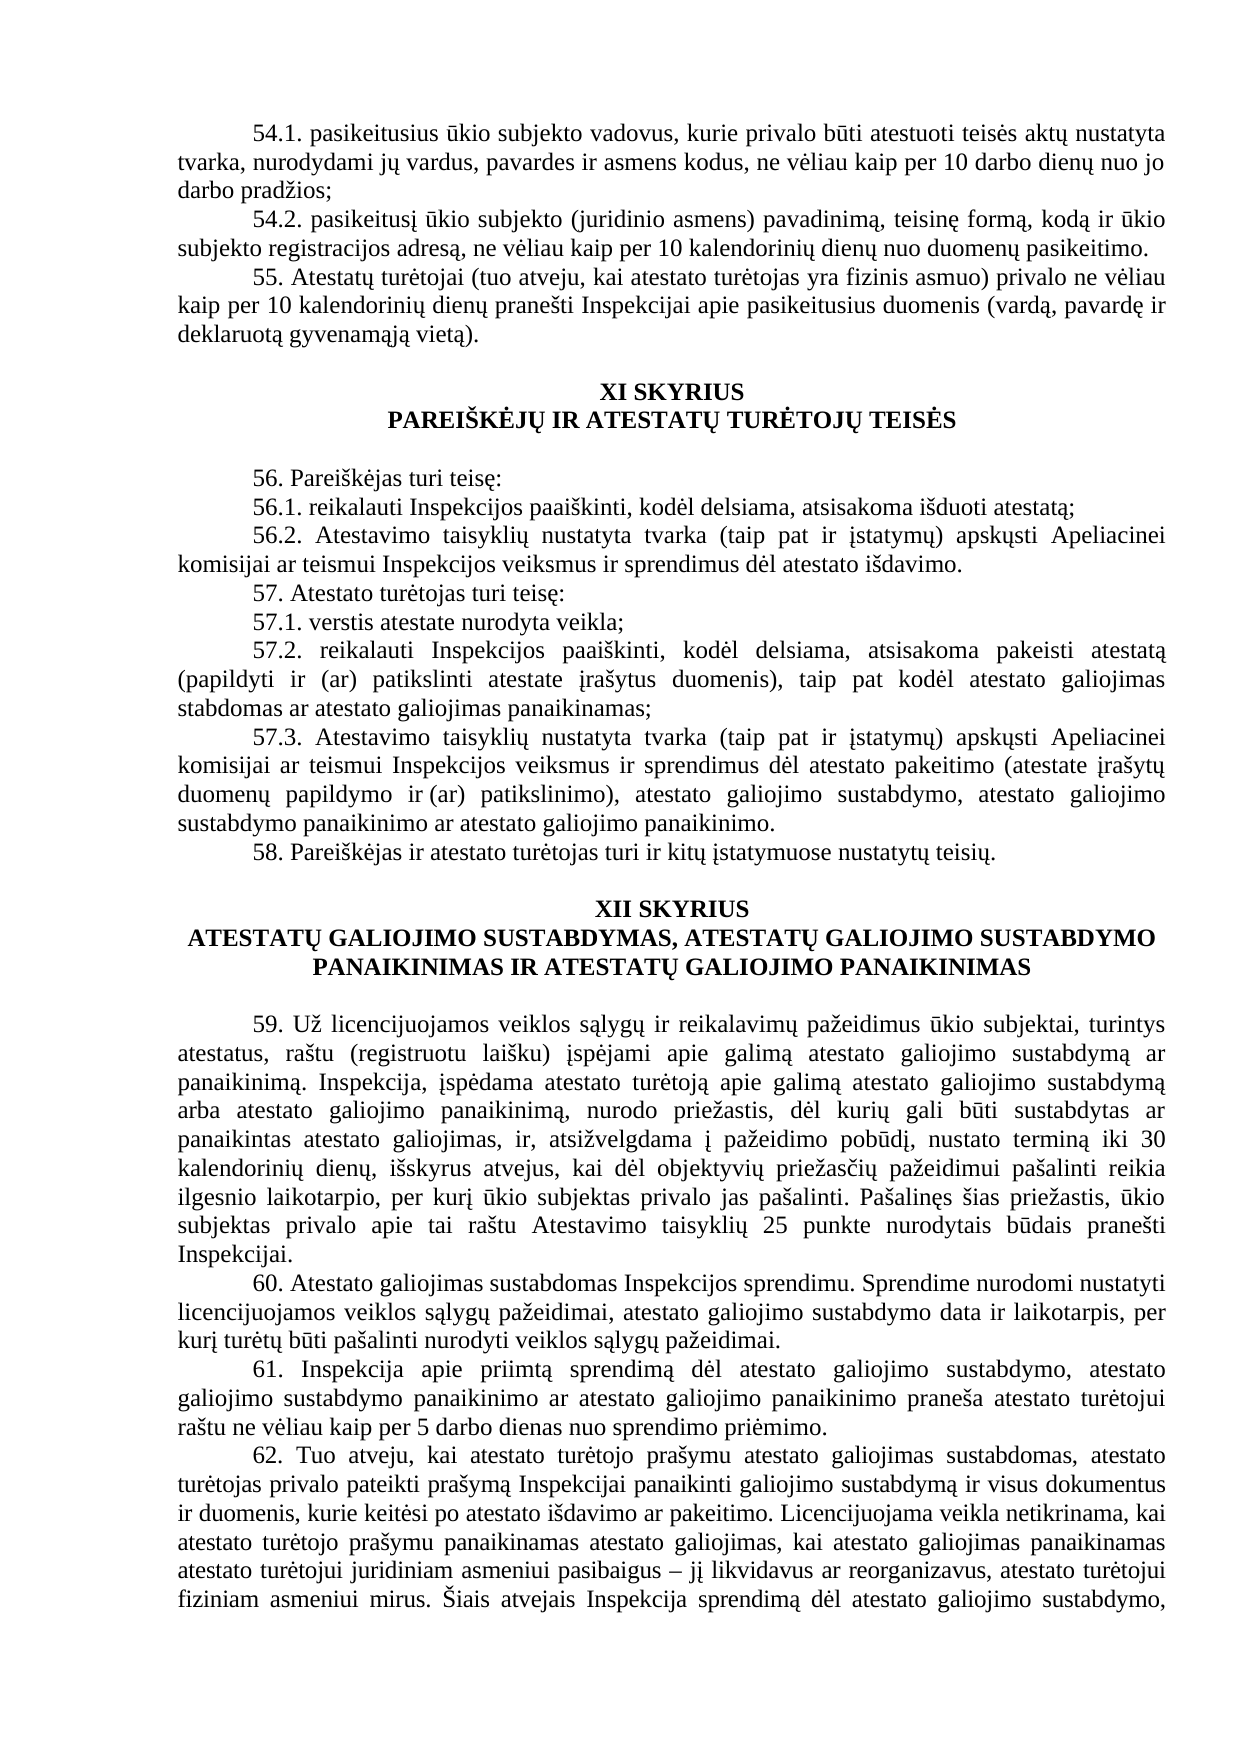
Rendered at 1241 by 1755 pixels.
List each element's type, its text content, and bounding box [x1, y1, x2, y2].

text 55. Atestatų turėtojai (tuo atveju, kai atestato turėtojas yra fizinis asmuo) privalo ne vėliau kaip per 10 kalendorinių dienų pranešti Inspekcijai apie pasikeitusius duomenis (vardą, pavardę ir deklaruotą gyvenamąją vietą). [177, 262, 1167, 348]
text 56.1. reikalauti Inspekcijos paaiškinti, kodėl delsiama, atsisakoma išduoti atestatą; [177, 492, 1167, 521]
text ATESTATŲ GALIOJIMO SUSTABDYMAS, ATESTATŲ GALIOJIMO SUSTABDYMO PANAIKINIMAS IR ATESTATŲ GALIOJIMO PANAIKINIMAS [177, 923, 1167, 981]
text 54.2. pasikeitusį ūkio subjekto (juridinio asmens) pavadinimą, teisinę formą, kodą ir ūkio subjekto registracijos adresą, ne vėliau kaip per 10 kalendorinių dienų nuo duomenų pasikeitimo. [177, 204, 1167, 262]
text 57.1. verstis atestate nurodyta veikla; [177, 607, 1167, 636]
text 58. Pareiškėjas ir atestato turėtojas turi ir kitų įstatymuose nustatytų teisių. [177, 837, 1167, 866]
text XI SKYRIUS [177, 377, 1167, 406]
text 62. Tuo atveju, kai atestato turėtojo prašymu atestato galiojimas sustabdomas, atestato turėtojas privalo pateikti prašymą Inspekcijai panaikinti galiojimo sustabdymą ir visus dokumentus ir duomenis, kurie keitėsi po atestato išdavimo ar pakeitimo. Licencijuojama veikla netikrinama, kai atestato turėtojo prašymu panaikinamas atestato galiojimas, kai atestato galiojimas panaikinamas atestato turėtojui juridiniam asmeniui pasibaigus – jį likvidavus ar reorganizavus, atestato turėtojui fiziniam asmeniui mirus. Šiais atvejais Inspekcija sprendimą dėl atestato galiojimo sustabdymo, [177, 1441, 1167, 1613]
text 60. Atestato galiojimas sustabdomas Inspekcijos sprendimu. Sprendime nurodomi nustatyti licencijuojamos veiklos sąlygų pažeidimai, atestato galiojimo sustabdymo data ir laikotarpis, per kurį turėtų būti pašalinti nurodyti veiklos sąlygų pažeidimai. [177, 1268, 1167, 1354]
text 57.3. Atestavimo taisyklių nustatyta tvarka (taip pat ir įstatymų) apskųsti Apeliacinei komisijai ar teismui Inspekcijos veiksmus ir sprendimus dėl atestato pakeitimo (atestate įrašytų duomenų papildymo ir (ar) patikslinimo), atestato galiojimo sustabdymo, atestato galiojimo sustabdymo panaikinimo ar atestato galiojimo panaikinimo. [177, 722, 1167, 837]
text 56.2. Atestavimo taisyklių nustatyta tvarka (taip pat ir įstatymų) apskųsti Apeliacinei komisijai ar teismui Inspekcijos veiksmus ir sprendimus dėl atestato išdavimo. [177, 521, 1167, 578]
text 56. Pareiškėjas turi teisę: [177, 463, 1167, 492]
text 59. Už licencijuojamos veiklos sąlygų ir reikalavimų pažeidimus ūkio subjektai, turintys atestatus, raštu (registruotu laišku) įspėjami apie galimą atestato galiojimo sustabdymą ar panaikinimą. Inspekcija, įspėdama atestato turėtoją apie galimą atestato galiojimo sustabdymą arba atestato galiojimo panaikinimą, nurodo priežastis, dėl kurių gali būti sustabdytas ar panaikintas atestato galiojimas, ir, atsižvelgdama į pažeidimo pobūdį, nustato terminą iki 30 kalendorinių dienų, išskyrus atvejus, kai dėl objektyvių priežasčių pažeidimui pašalinti reikia ilgesnio laikotarpio, per kurį ūkio subjektas privalo jas pašalinti. Pašalinęs šias priežastis, ūkio subjektas privalo apie tai raštu Atestavimo taisyklių 25 punkte nurodytais būdais pranešti Inspekcijai. [177, 1009, 1167, 1268]
text PAREIŠKĖJŲ IR ATESTATŲ TURĖTOJŲ TEISĖS [177, 406, 1167, 434]
text XII SKYRIUS [177, 894, 1167, 923]
text 57. Atestato turėtojas turi teisę: [177, 578, 1167, 607]
text 57.2. reikalauti Inspekcijos paaiškinti, kodėl delsiama, atsisakoma pakeisti atestatą (papildyti ir (ar) patikslinti atestate įrašytus duomenis), taip pat kodėl atestato galiojimas stabdomas ar atestato galiojimas panaikinamas; [177, 636, 1167, 722]
text 54.1. pasikeitusius ūkio subjekto vadovus, kurie privalo būti atestuoti teisės aktų nustatyta tvarka, nurodydami jų vardus, pavardes ir asmens kodus, ne vėliau kaip per 10 darbo dienų nuo jo darbo pradžios; [177, 118, 1167, 204]
text 61. Inspekcija apie priimtą sprendimą dėl atestato galiojimo sustabdymo, atestato galiojimo sustabdymo panaikinimo ar atestato galiojimo panaikinimo praneša atestato turėtojui raštu ne vėliau kaip per 5 darbo dienas nuo sprendimo priėmimo. [177, 1354, 1167, 1441]
